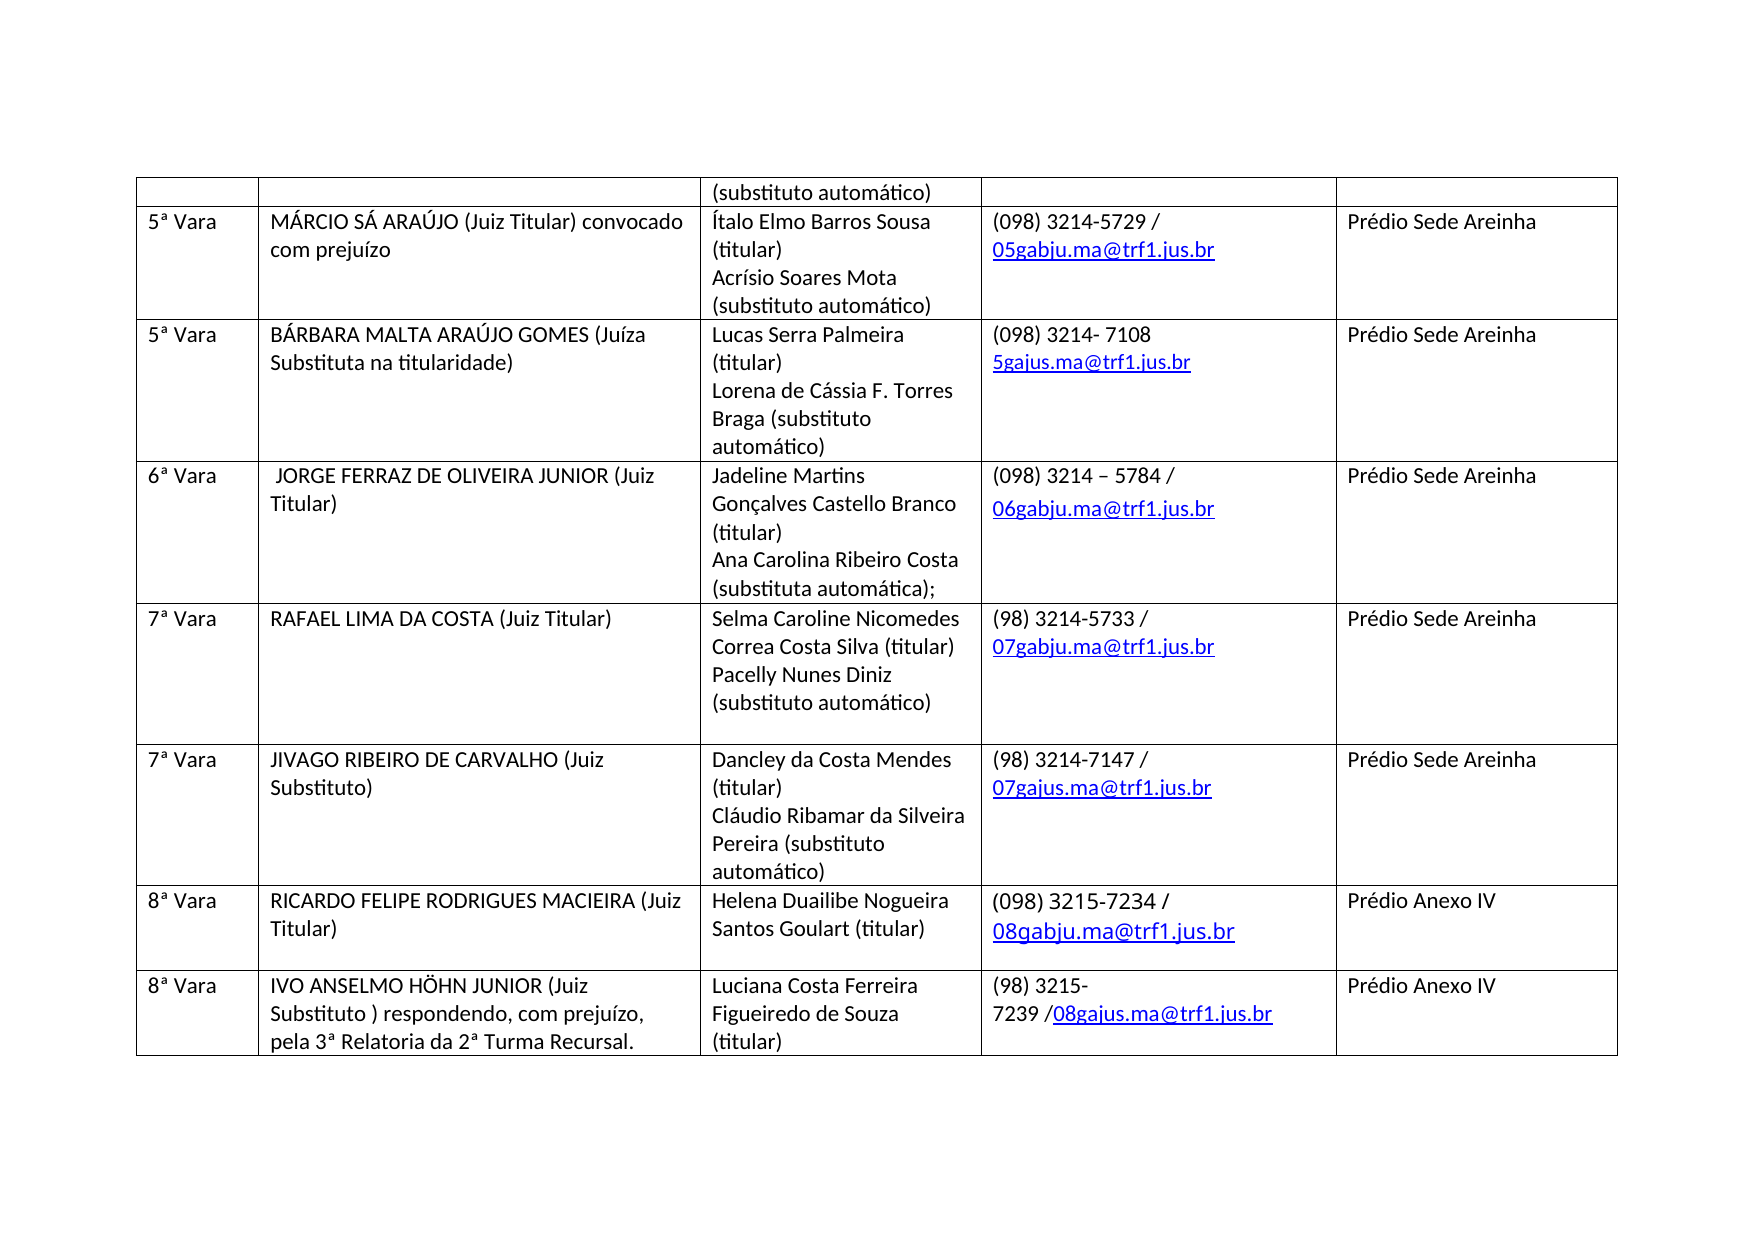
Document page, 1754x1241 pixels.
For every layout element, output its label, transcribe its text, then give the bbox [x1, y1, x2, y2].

table_cell Prédio Anexo IV [1337, 886, 1617, 970]
table_cell [259, 178, 700, 206]
table_cell RICARDO FELIPE RODRIGUES MACIEIRA (Juiz Titular) [259, 886, 700, 970]
table_cell Helena Duailibe Nogueira Santos Goulart (titular) [701, 886, 981, 970]
table_cell Prédio Sede Areinha [1337, 320, 1617, 461]
table_cell Prédio Sede Areinha [1337, 604, 1617, 744]
table_cell (098) 3214 – 5784 / 06gabju.ma@trf1.jus.br [982, 462, 1336, 603]
table_cell RAFAEL LIMA DA COSTA (Juiz Titular) [259, 604, 700, 744]
table_cell BÁRBARA MALTA ARAÚJO GOMES (Juíza Substituta na titularidade) [259, 320, 700, 461]
table_cell 8ª Vara [137, 971, 258, 1055]
table_cell MÁRCIO SÁ ARAÚJO (Juiz Titular) convocado com prejuízo [259, 207, 700, 319]
table_cell Prédio Sede Areinha [1337, 207, 1617, 319]
table_cell (substituto automático) [701, 178, 981, 206]
table_cell Ítalo Elmo Barros Sousa (titular) Acrísio Soares Mota (substituto automático) [701, 207, 981, 319]
table_cell Dancley da Costa Mendes (titular) Cláudio Ribamar da Silveira Pereira (substituto automático) [701, 745, 981, 885]
table_cell [982, 178, 1336, 206]
table_cell IVO ANSELMO HÖHN JUNIOR (Juiz Substituto ) respondendo, com prejuízo, pela 3ª Relatoria da 2ª Turma Recursal. [259, 971, 700, 1055]
table_cell 7ª Vara [137, 745, 258, 885]
table_cell 7ª Vara [137, 604, 258, 744]
table_cell Jadeline Martins Gonçalves Castello Branco (titular) Ana Carolina Ribeiro Costa (substituta automática); [701, 462, 981, 603]
table_cell Prédio Sede Areinha [1337, 462, 1617, 603]
table_cell Selma Caroline Nicomedes Correa Costa Silva (titular) Pacelly Nunes Diniz (substituto automático) [701, 604, 981, 744]
table_cell 5ª Vara [137, 207, 258, 319]
table_cell (98) 3215-7239 /08gajus.ma@trf1.jus.br [982, 971, 1336, 1055]
table_cell (98) 3214-7147 / 07gajus.ma@trf1.jus.br [982, 745, 1336, 885]
table_cell 6ª Vara [137, 462, 258, 603]
table_cell (098) 3214- 7108 5gajus.ma@trf1.jus.br [982, 320, 1336, 461]
table_cell Prédio Anexo IV [1337, 971, 1617, 1055]
table_cell 8ª Vara [137, 886, 258, 970]
table_cell (098) 3215-7234 / 08gabju.ma@trf1.jus.br [982, 886, 1336, 970]
table_cell Luciana Costa Ferreira Figueiredo de Souza (titular) [701, 971, 981, 1055]
table_cell JORGE FERRAZ DE OLIVEIRA JUNIOR (Juiz Titular) [259, 462, 700, 603]
table_cell Prédio Sede Areinha [1337, 745, 1617, 885]
table_cell Lucas Serra Palmeira (titular) Lorena de Cássia F. Torres Braga (substituto automático) [701, 320, 981, 461]
table_cell [1337, 178, 1617, 206]
table_cell 5ª Vara [137, 320, 258, 461]
table_cell (98) 3214-5733 / 07gabju.ma@trf1.jus.br [982, 604, 1336, 744]
table_cell (098) 3214-5729 / 05gabju.ma@trf1.jus.br [982, 207, 1336, 319]
table_cell JIVAGO RIBEIRO DE CARVALHO (Juiz Substituto) [259, 745, 700, 885]
table_cell [137, 178, 258, 206]
